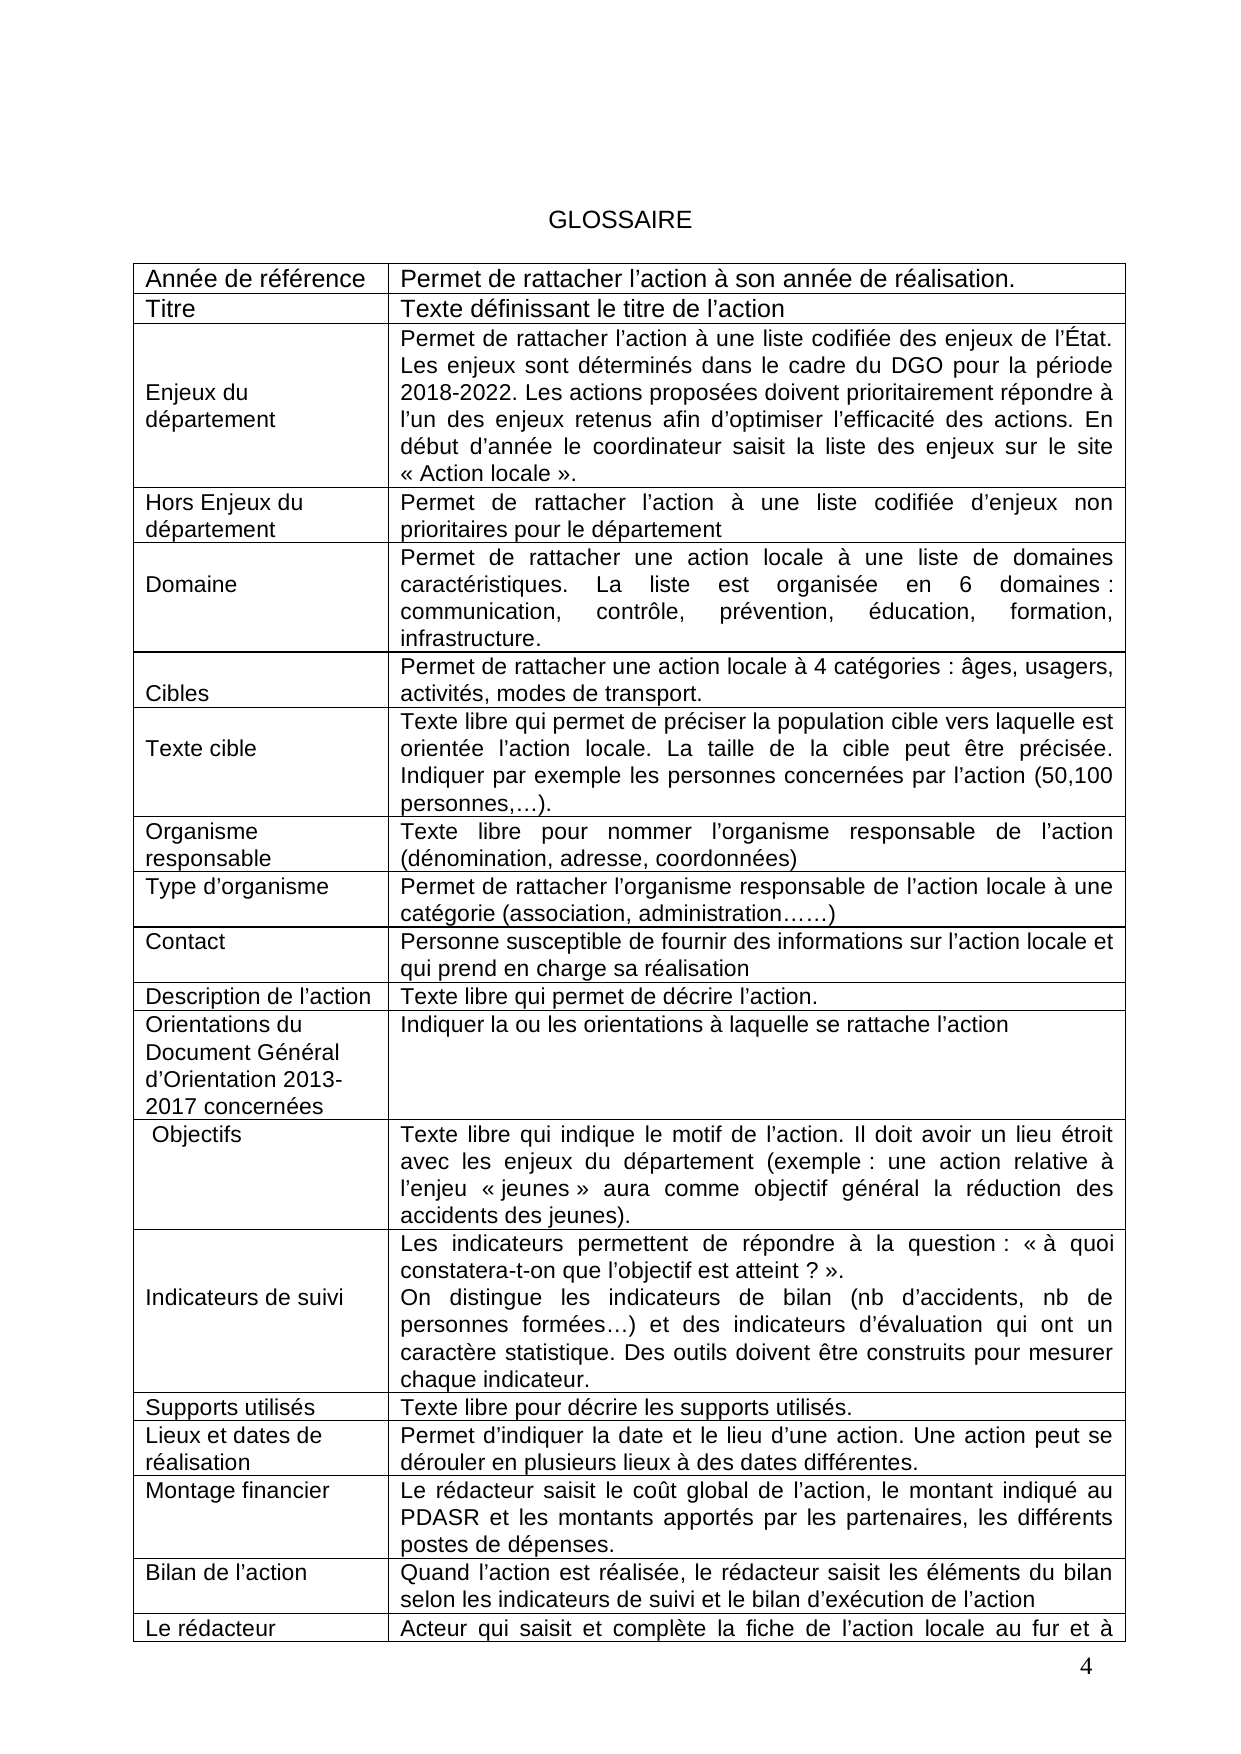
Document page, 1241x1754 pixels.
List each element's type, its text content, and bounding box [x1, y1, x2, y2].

table_cell Permet d’indiquer la date et le lieu d’une action. Une action peut se dérouler en plusieurs lieux à des dates différentes. [389, 1421, 1125, 1475]
table_header Permet de rattacher l’action à son année de réalisation. [389, 264, 1125, 293]
table_cell Texte libre pour nommer l’organisme responsable de l’action (dénomination, adresse, coordonnées) [389, 817, 1125, 871]
table_cell Contact [134, 928, 388, 982]
table_cell Le rédacteur [134, 1614, 388, 1641]
table_cell Titre [134, 294, 388, 323]
table_cell Cibles [134, 653, 388, 707]
table_cell Hors Enjeux du département [134, 488, 388, 542]
table_cell Texte libre qui indique le motif de l’action. Il doit avoir un lieu étroit avec les enjeux du département (exemple : une action relative à l’enjeu « jeunes » aura comme objectif général la réduction des accidents des jeunes). [389, 1120, 1125, 1228]
table_cell Orientations du Document Général d’Orientation 2013-2017 concernées [134, 1011, 388, 1119]
table_cell Les indicateurs permettent de répondre à la question : « à quoi constatera-t-on que l’objectif est atteint ? ». On distingue les indicateurs de bilan (nb d’accidents, nb de personnes formées…) et des indicateurs d’évaluation qui ont un caractère statistique. Des outils doivent être construits pour mesurer chaque indicateur. [389, 1230, 1125, 1392]
table_cell Permet de rattacher une action locale à une liste de domaines caractéristiques. La liste est organisée en 6 domaines : communication, contrôle, prévention, éducation, formation, infrastructure. [389, 543, 1125, 651]
table_cell Texte libre qui permet de préciser la population cible vers laquelle est orientée l’action locale. La taille de la cible peut être précisée. Indiquer par exemple les personnes concernées par l’action (50,100 personnes,…). [389, 708, 1125, 816]
table_cell Permet de rattacher une action locale à 4 catégories : âges, usagers, activités, modes de transport. [389, 653, 1125, 707]
table_cell Montage financier [134, 1476, 388, 1558]
table_cell Bilan de l’action [134, 1559, 388, 1613]
table_cell Permet de rattacher l’action à une liste codifiée des enjeux de l’État. Les enjeux sont déterminés dans le cadre du DGO pour la période 2018-2022. Les actions proposées doivent prioritairement répondre à l’un des enjeux retenus afin d’optimiser l’efficacité des actions. En début d’année le coordinateur saisit la liste des enjeux sur le site « Action locale ». [389, 324, 1125, 487]
table_cell Le rédacteur saisit le coût global de l’action, le montant indiqué au PDASR et les montants apportés par les partenaires, les différents postes de dépenses. [389, 1476, 1125, 1558]
table_cell Organisme responsable [134, 817, 388, 871]
table_cell Enjeux du département [134, 324, 388, 487]
table_cell Supports utilisés [134, 1393, 388, 1420]
table_cell Acteur qui saisit et complète la fiche de l’action locale au fur et à [389, 1614, 1125, 1641]
table_cell Texte cible [134, 708, 388, 816]
text GLOSSAIRE [148, 205, 1092, 234]
table_cell Texte définissant le titre de l’action [389, 294, 1125, 323]
table_cell Personne susceptible de fournir des informations sur l’action locale et qui prend en charge sa réalisation [389, 928, 1125, 982]
table_cell Texte libre qui permet de décrire l’action. [389, 983, 1125, 1010]
table_cell Texte libre pour décrire les supports utilisés. [389, 1393, 1125, 1420]
table_cell Domaine [134, 543, 388, 651]
table_cell Objectifs [134, 1120, 388, 1228]
table_cell Permet de rattacher l’organisme responsable de l’action locale à une catégorie (association, administration……) [389, 872, 1125, 926]
table_cell Permet de rattacher l’action à une liste codifiée d’enjeux non prioritaires pour le département [389, 488, 1125, 542]
table_cell Indiquer la ou les orientations à laquelle se rattache l’action [389, 1011, 1125, 1119]
table_cell Type d’organisme [134, 872, 388, 926]
table_cell Description de l’action [134, 983, 388, 1010]
table_cell Indicateurs de suivi [134, 1230, 388, 1392]
table_cell Lieux et dates de réalisation [134, 1421, 388, 1475]
table_header Année de référence [134, 264, 388, 293]
table_cell Quand l’action est réalisée, le rédacteur saisit les éléments du bilan selon les indicateurs de suivi et le bilan d’exécution de l’action [389, 1559, 1125, 1613]
